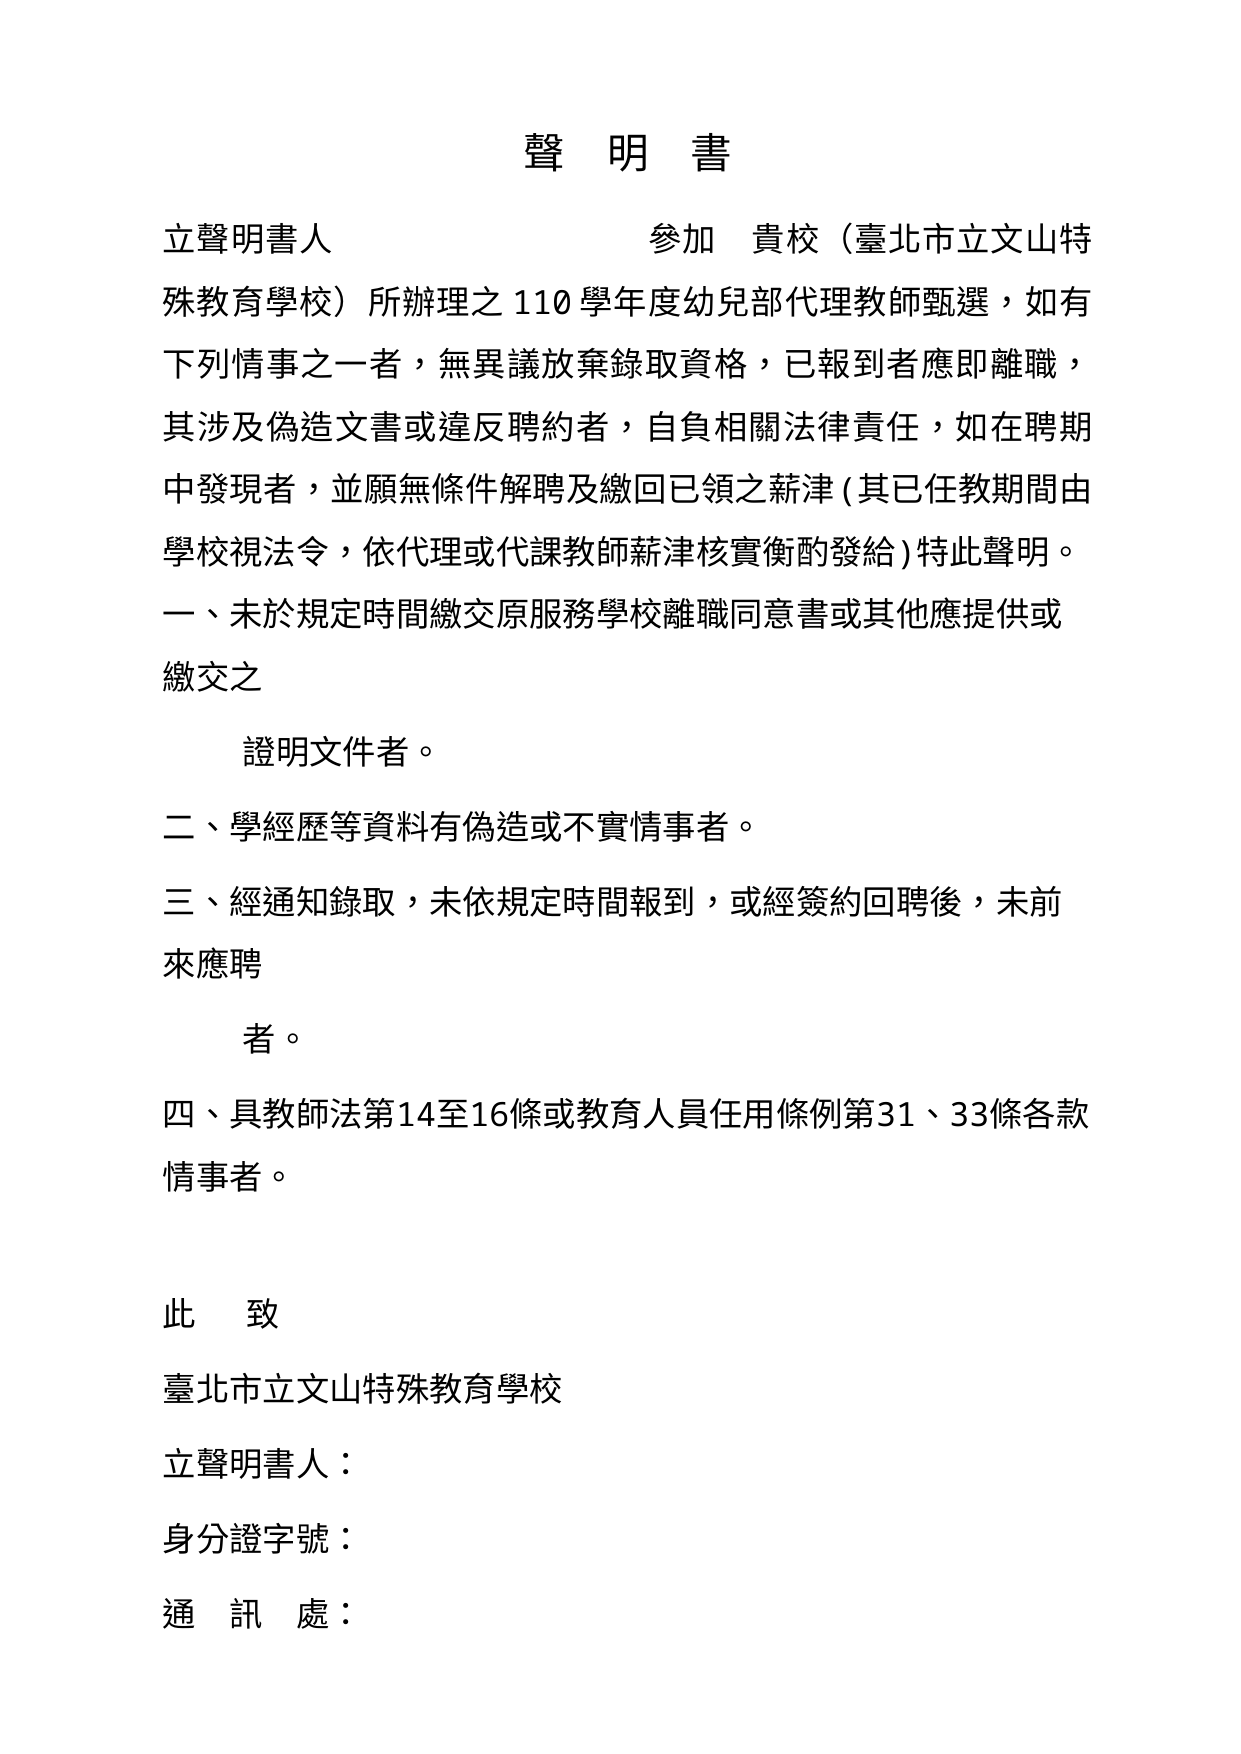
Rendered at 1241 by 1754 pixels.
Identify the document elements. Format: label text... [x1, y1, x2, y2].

text 此 致 [162, 1271, 1093, 1333]
text 立聲明書人： [162, 1421, 1093, 1483]
text 通 訊 處： [162, 1571, 1093, 1633]
text 立聲明書人 參加 貴校（臺北市立文山特殊教育學校）所辦理之110學年度幼兒部代理教師甄選，如有下列情事之一者，無異議放棄錄取資格，已報到者應即離職，其涉及偽造文書或違反聘約者，自負相關法律責任，如在聘期中發現者，並願無條件解聘及繳回已領之薪津(其已任教期間由學校視法令，依代理或代課教師薪津核實衡酌發給)特此聲明。 [162, 196, 1093, 571]
text 證明文件者。 [162, 708, 1093, 771]
text 三、經通知錄取，未依規定時間報到，或經簽約回聘後，未前來應聘 [162, 858, 1093, 983]
text 聲 明 書 [162, 108, 1093, 171]
text 者。 [162, 996, 1093, 1058]
text 臺北市立文山特殊教育學校 [162, 1346, 1093, 1408]
text 二、學經歷等資料有偽造或不實情事者。 [162, 783, 1093, 846]
text 四、具教師法第14至16條或教育人員任用條例第31、33條各款情事者。 [162, 1071, 1093, 1196]
text 身分證字號： [162, 1496, 1093, 1558]
text 一、未於規定時間繳交原服務學校離職同意書或其他應提供或繳交之 [162, 571, 1093, 696]
